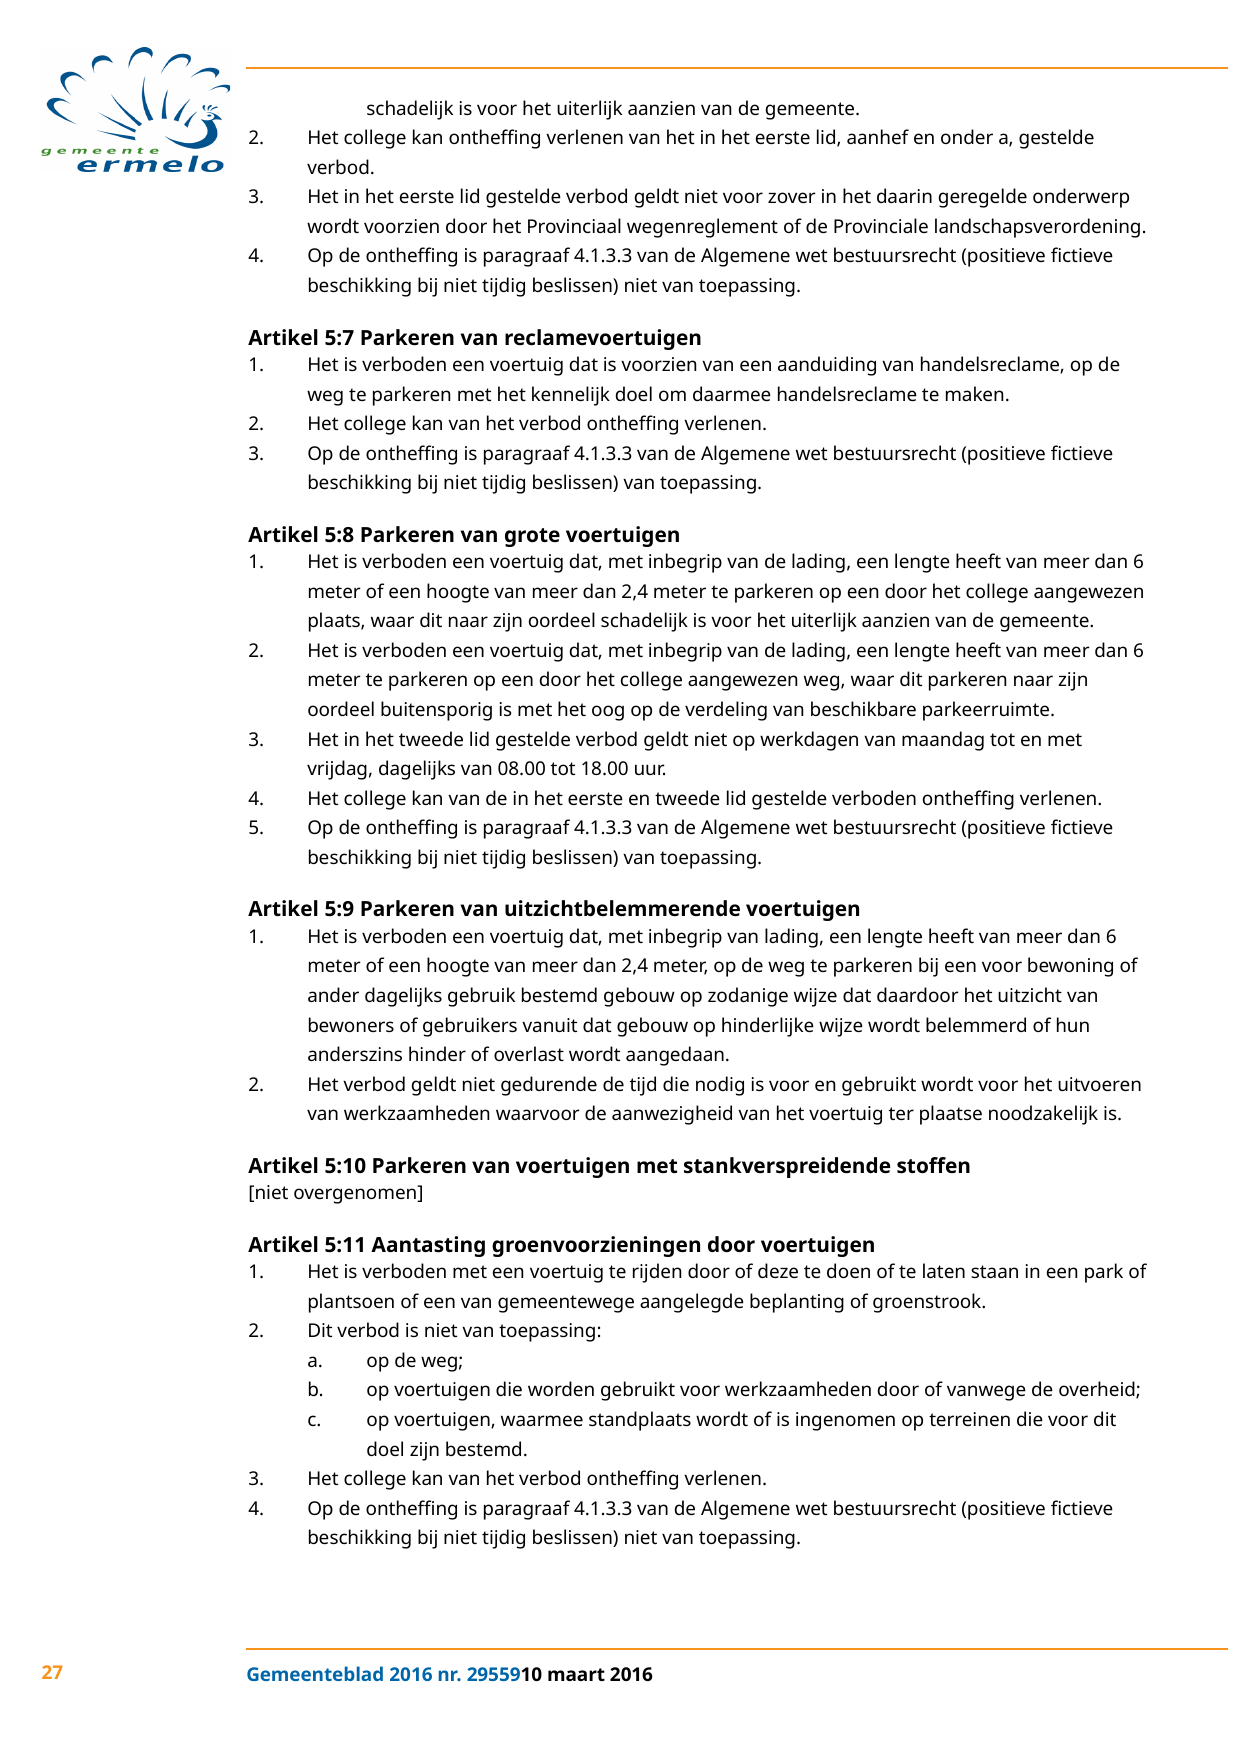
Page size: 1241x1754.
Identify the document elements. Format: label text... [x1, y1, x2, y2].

list Het is verboden een voertuig dat, met inbegrip van lading, een lengte heeft van meer dan 6 meter of een hoogte van meer dan 2,4 meter, op de weg te parkeren bij een voor bewoning of ander dagelijks gebruik bestemd gebouw op zodanige wijze dat daardoor het uitzicht van bewoners of gebruikers vanuit dat gebouw op hinderlijke wijze wordt belemmerd of hun anderszins hinder of overlast wordt aangedaan. [248, 923, 1152, 1067]
list Het in het eerste lid gestelde verbod geldt niet voor zover in het daarin geregelde onderwerp wordt voorzien door het Provinciaal wegenreglement of de Provinciale landschapsverordening. [248, 183, 1152, 239]
list op de weg; [307, 1347, 1152, 1373]
picture [41, 47, 231, 172]
list Op de ontheffing is paragraaf 4.1.3.3 van de Algemene wet bestuursrecht (positieve fictieve beschikking bij niet tijdig beslissen) niet van toepassing. [248, 1495, 1152, 1550]
list Het in het tweede lid gestelde verbod geldt niet op werkdagen van maandag tot en met vrijdag, dagelijks van 08.00 tot 18.00 uur. [248, 726, 1152, 781]
list Dit verbod is niet van toepassing: [248, 1317, 1152, 1343]
list Het college kan van de in het eerste en tweede lid gestelde verboden ontheffing verlenen. [248, 785, 1152, 811]
text Artikel 5:8 Parkeren van grote voertuigen [248, 520, 1152, 548]
text Artikel 5:7 Parkeren van reclamevoertuigen [248, 323, 1152, 351]
list Het college kan ontheffing verlenen van het in het eerste lid, aanhef en onder a, gestelde verbod. [248, 124, 1152, 180]
list Op de ontheffing is paragraaf 4.1.3.3 van de Algemene wet bestuursrecht (positieve fictieve beschikking bij niet tijdig beslissen) van toepassing. [248, 814, 1152, 870]
list Op de ontheffing is paragraaf 4.1.3.3 van de Algemene wet bestuursrecht (positieve fictieve beschikking bij niet tijdig beslissen) niet van toepassing. [248, 243, 1152, 298]
list Het is verboden met een voertuig te rijden door of deze te doen of te laten staan in een park of plantsoen of een van gemeentewege aangelegde beplanting of groenstrook. [248, 1258, 1152, 1313]
text Artikel 5:11 Aantasting groenvoorzieningen door voertuigen [248, 1230, 1152, 1258]
list Het is verboden een voertuig dat, met inbegrip van de lading, een lengte heeft van meer dan 6 meter te parkeren op een door het college aangewezen weg, waar dit parkeren naar zijn oordeel buitensporig is met het oog op de verdeling van beschikbare parkeerruimte. [248, 637, 1152, 722]
text Artikel 5:9 Parkeren van uitzichtbelemmerende voertuigen [248, 894, 1152, 923]
list op voertuigen, waarmee standplaats wordt of is ingenomen op terreinen die voor dit doel zijn bestemd. [307, 1406, 1152, 1461]
list Het college kan van het verbod ontheffing verlenen. [248, 410, 1152, 436]
list op voertuigen die worden gebruikt voor werkzaamheden door of vanwege de overheid; [307, 1377, 1152, 1402]
list schadelijk is voor het uiterlijk aanzien van de gemeente. [307, 95, 1152, 121]
text Artikel 5:10 Parkeren van voertuigen met stankverspreidende stoffen [248, 1151, 1152, 1179]
list Het is verboden een voertuig dat, met inbegrip van de lading, een lengte heeft van meer dan 6 meter of een hoogte van meer dan 2,4 meter te parkeren op een door het college aangewezen plaats, waar dit naar zijn oordeel schadelijk is voor het uiterlijk aanzien van de gemeente. [248, 548, 1152, 633]
text [niet overgenomen] [248, 1179, 1152, 1205]
list Het college kan van het verbod ontheffing verlenen. [248, 1465, 1152, 1491]
list Het is verboden een voertuig dat is voorzien van een aanduiding van handelsreclame, op de weg te parkeren met het kennelijk doel om daarmee handelsreclame te maken. [248, 351, 1152, 406]
list Het verbod geldt niet gedurende de tijd die nodig is voor en gebruikt wordt voor het uitvoeren van werkzaamheden waarvoor de aanwezigheid van het voertuig ter plaatse noodzakelijk is. [248, 1071, 1152, 1126]
list Op de ontheffing is paragraaf 4.1.3.3 van de Algemene wet bestuursrecht (positieve fictieve beschikking bij niet tijdig beslissen) van toepassing. [248, 440, 1152, 495]
